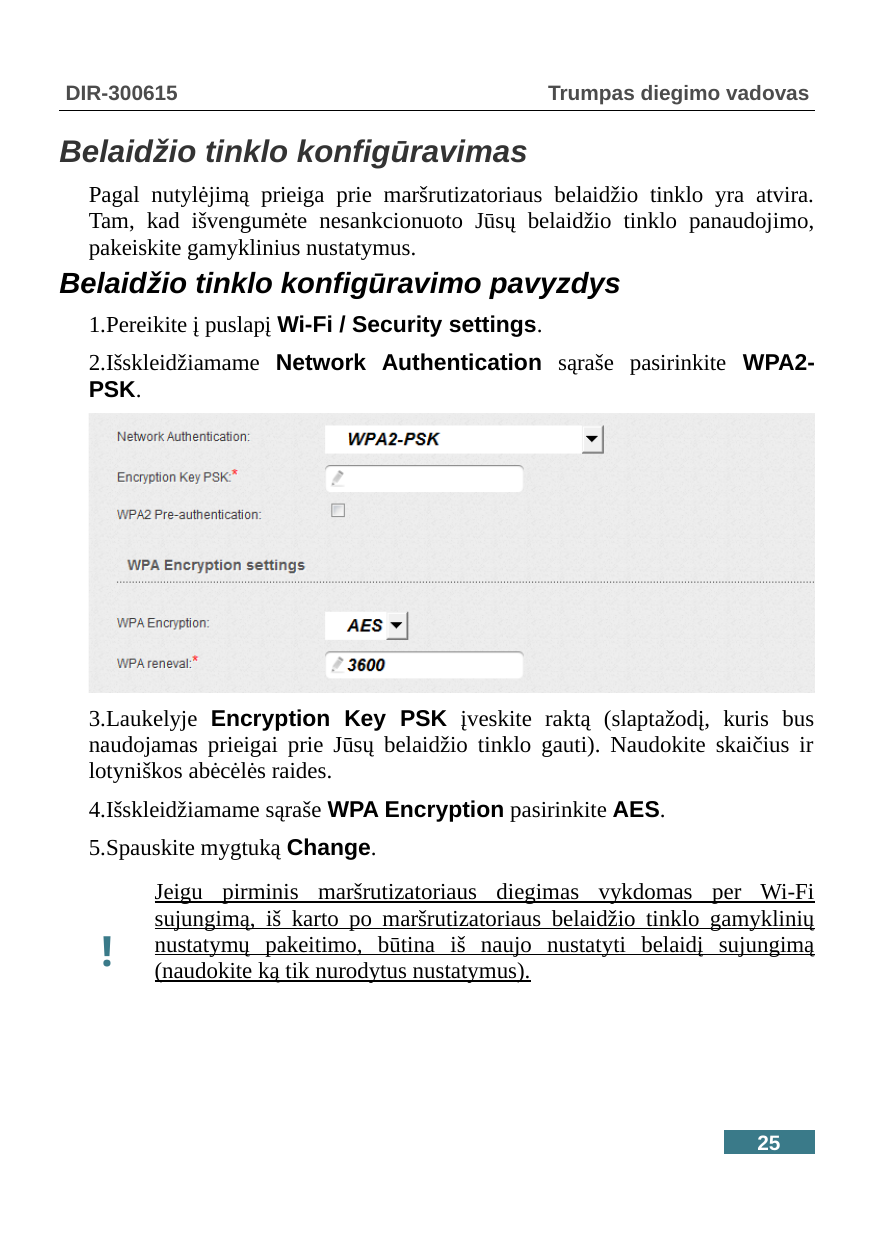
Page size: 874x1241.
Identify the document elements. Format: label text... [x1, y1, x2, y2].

list Spauskite mygtuką Change. [88, 834, 815, 861]
list Pereikite į puslapį Wi-Fi / Security settings. [88, 311, 815, 337]
text Pagal nutylėjimą prieiga prie maršrutizatoriaus belaidžio tinklo yra atvira. Tam, kad išvengumėte nesankcionuoto Jūsų belaidžio tinklo panaudojimo, pakeiskite gamyklinius nustatymus. [88, 181, 815, 260]
subtitle Belaidžio tinklo konfigūravimo pavyzdys [59, 266, 815, 300]
list Laukelyje Encryption Key PSK įveskite raktą (slaptažodį, kuris bus naudojamas prieigai prie Jūsų belaidžio tinklo gauti). Naudokite skaičius ir lotyniškos abėcėlės raides. [88, 705, 815, 784]
table_header Jeigu pirminis maršrutizatoriaus diegimas vykdomas per Wi-Fi sujungimą, iš karto po maršrutizatoriaus belaidžio tinklo gamyklinių nustatymų pakeitimo, būtina iš naujo nustatyti belaidį sujungimą (naudokite ką tik nurodytus nustatymus). [125, 867, 815, 1034]
list Išskleidžiamame Network Authentication sąraše pasirinkite WPA2-PSK. [88, 349, 815, 402]
subtitle Belaidžio tinklo konfigūravimas [59, 133, 815, 169]
table_header ! [59, 867, 125, 1034]
list Išskleidžiamame sąraše WPA Encryption pasirinkite AES. [88, 796, 815, 822]
